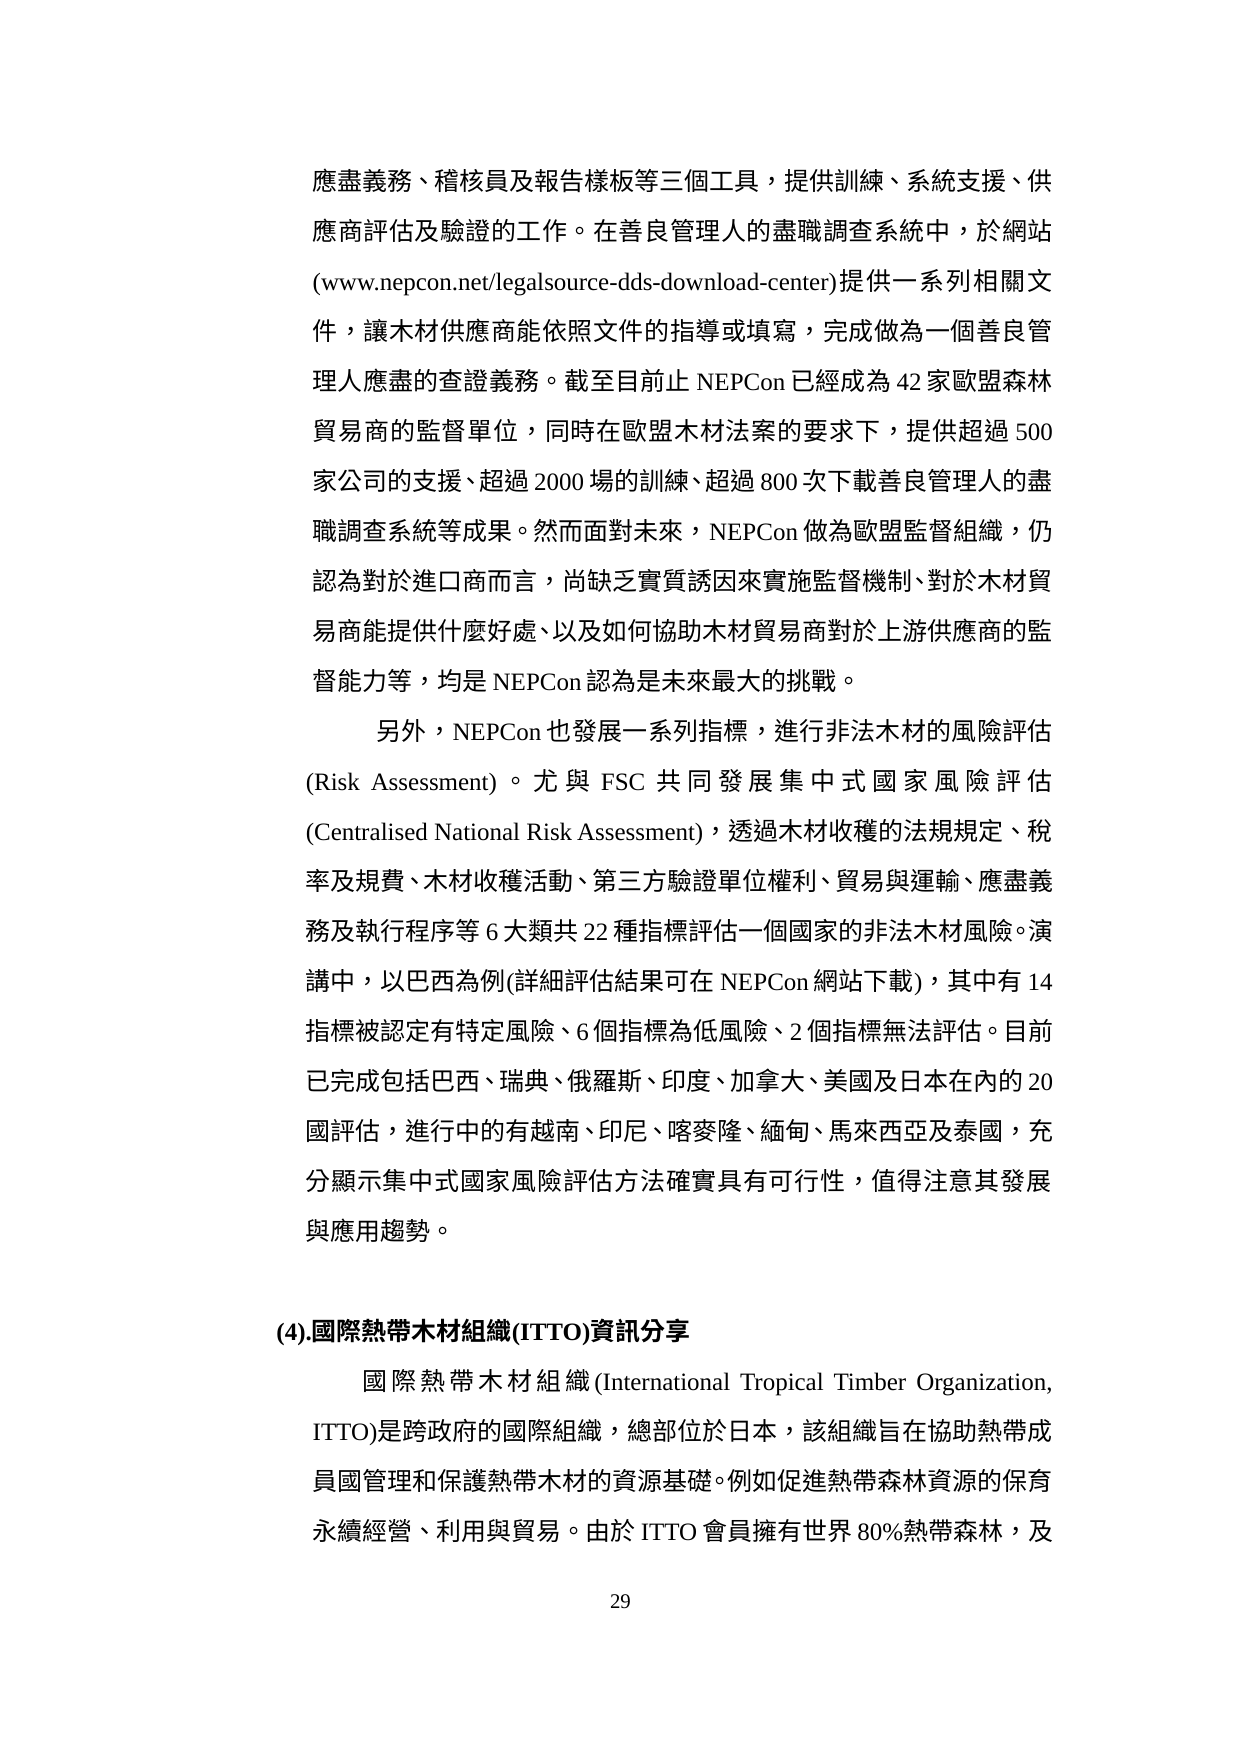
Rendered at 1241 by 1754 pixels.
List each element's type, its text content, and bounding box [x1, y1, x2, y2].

text 國際熱帶木材組織(International Tropical Timber Organization, ITTO)是跨政府的國際組織，總部位於日本，該組織旨在協助熱帶成員國管理和保護熱帶木材的資源基礎。例如促進熱帶森林資源的保育、永續經營、利用與貿易。由於ITTO會員擁有世界80%熱帶森林，及全球90%熱帶木材貿易量，因此對於改善森林執法及打擊非法採伐林木的工作不遺餘力。ITTO認知到非法伐採及貿易的非法活動，嚴重影響到熱帶森林的退化，更嚴重侵蝕林業對於貧窮減緩、氣候變遷減量、以及對社會與經濟發展的貢獻。ITTO同時也瞭解到管制熱帶木材貿易的複雜性及困難性，諸如物種鑑定的技術困難性、產地資訊的不足、缺乏共識的查定方法及不適當、不一致的資料收集方式等等，促使ITTO於2006年推動「國際熱帶木材協定」時訂出下列執行目標： [312, 1350, 1053, 1550]
text 另外，NEPCon也發展一系列指標，進行非法木材的風險評估(Risk Assessment)。尤與FSC共同發展集中式國家風險評估(Centralised National Risk Assessment)，透過木材收穫的法規規定、稅率及規費、木材收穫活動、第三方驗證單位權利、貿易與運輸、應盡義務及執行程序等6大類共22種指標評估一個國家的非法木材風險。演講中，以巴西為例(詳細評估結果可在NEPCon網站下載)，其中有14指標被認定有特定風險、6個指標為低風險、2個指標無法評估。目前已完成包括巴西、瑞典、俄羅斯、印度、加拿大、美國及日本在內的20國評估，進行中的有越南、印尼、喀麥隆、緬甸、馬來西亞及泰國，充分顯示集中式國家風險評估方法確實具有可行性，值得注意其發展與應用趨勢。 [306, 700, 1053, 1250]
text 應盡義務、稽核員及報告樣板等三個工具，提供訓練、系統支援、供應商評估及驗證的工作。在善良管理人的盡職調查系統中，於網站(www.nepcon.net/legalsource-dds-download-center)提供一系列相關文件，讓木材供應商能依照文件的指導或填寫，完成做為一個善良管理人應盡的查證義務。截至目前止NEPCon已經成為42家歐盟森林貿易商的監督單位，同時在歐盟木材法案的要求下，提供超過500家公司的支援、超過2000場的訓練、超過800次下載善良管理人的盡職調查系統等成果。然而面對未來，NEPCon做為歐盟監督組織，仍認為對於進口商而言，尚缺乏實質誘因來實施監督機制、對於木材貿易商能提供什麼好處、以及如何協助木材貿易商對於上游供應商的監督能力等，均是NEPCon認為是未來最大的挑戰。 [312, 150, 1053, 700]
text (4).國際熱帶木材組織(ITTO)資訊分享 [276, 1300, 1053, 1350]
